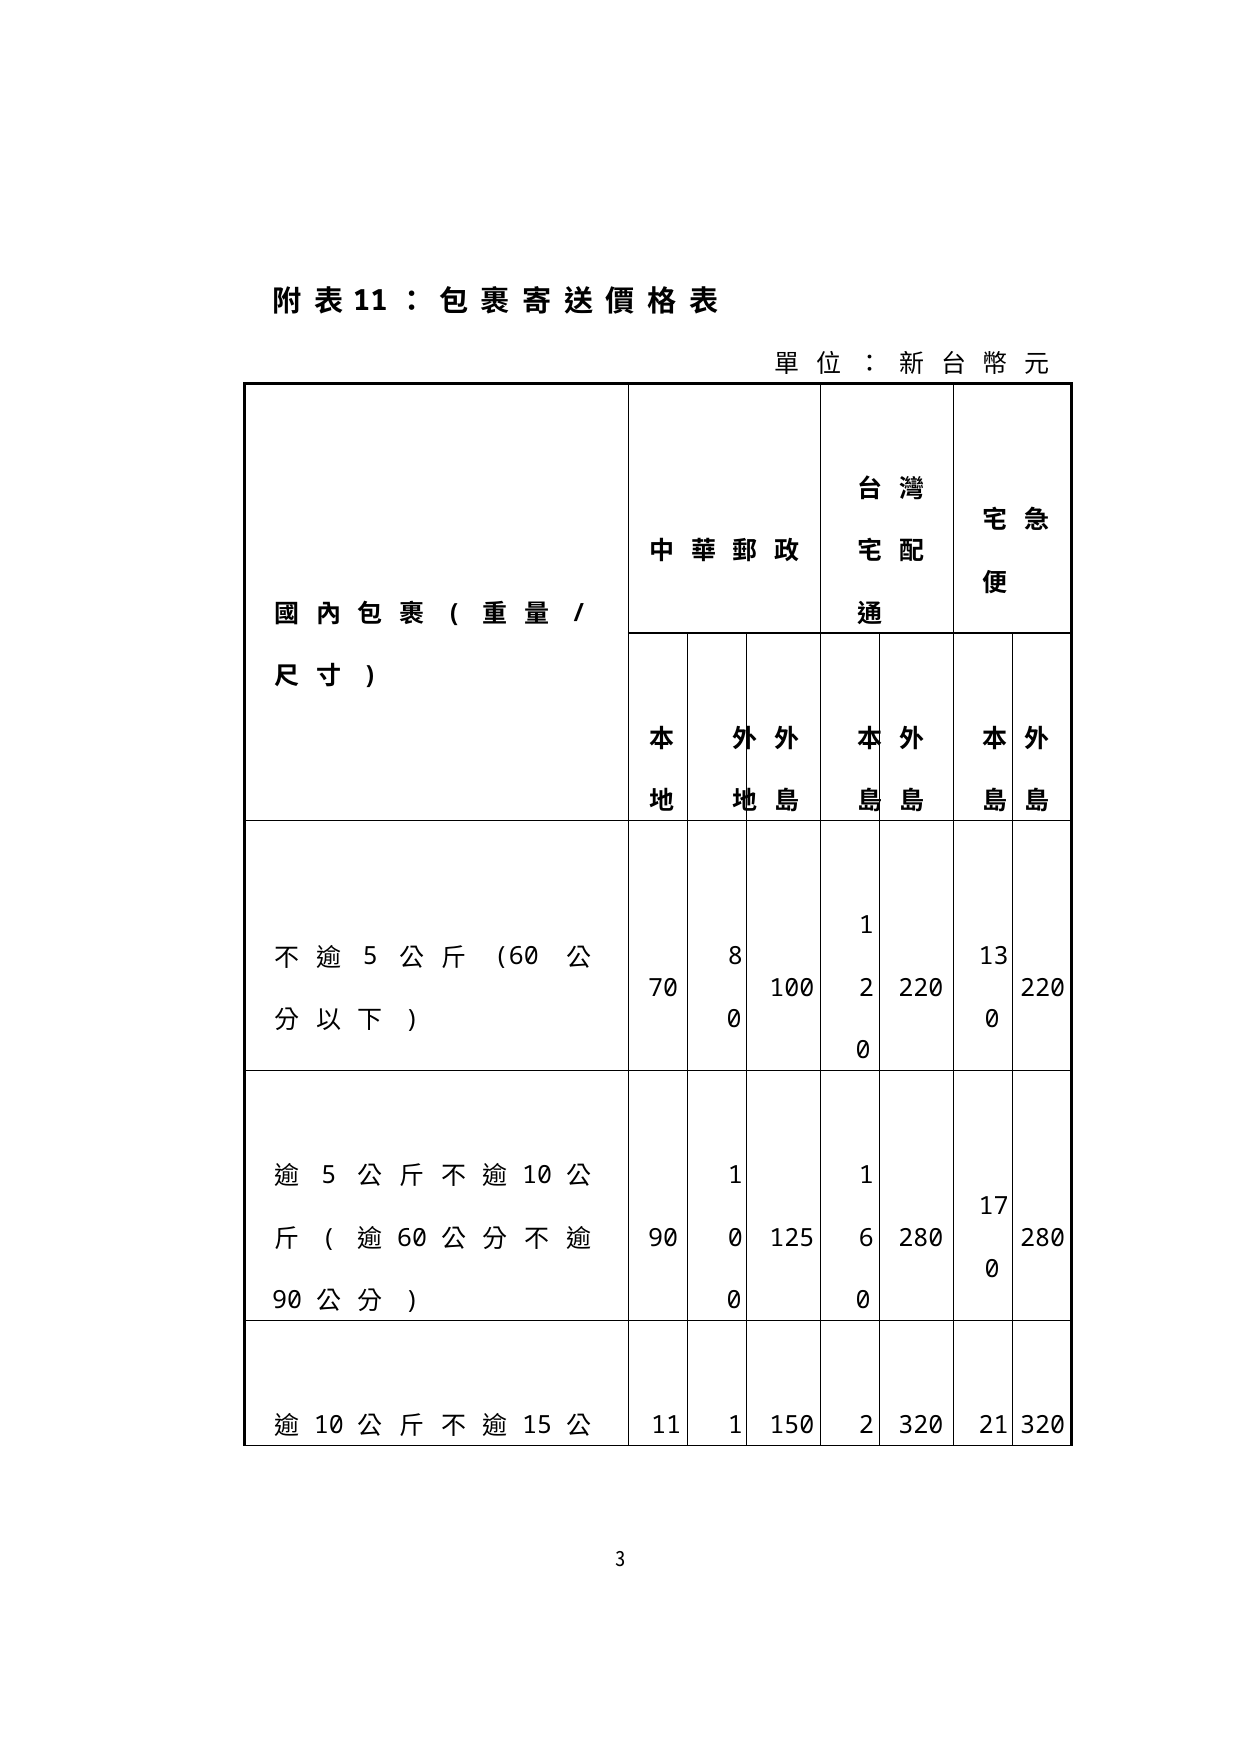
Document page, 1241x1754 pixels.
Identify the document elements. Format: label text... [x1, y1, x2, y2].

table_cell 外地 [688, 634, 746, 820]
table_header 台灣宅配通 [821, 385, 953, 632]
table_cell 120 [821, 821, 879, 1070]
table_cell 170 [954, 1071, 1012, 1320]
table_cell 280 [1013, 1071, 1070, 1320]
table_cell 100 [688, 1071, 746, 1320]
table_cell 100 [747, 821, 820, 1070]
table_cell 11 [629, 1321, 687, 1445]
table_cell 21 [954, 1321, 1012, 1445]
table_cell 逾10公斤不逾15公 [246, 1321, 628, 1445]
text 單位：新台幣元 [183, 320, 1058, 382]
table_cell 外島 [747, 634, 820, 820]
table_cell 320 [880, 1321, 953, 1445]
table_cell 1 [688, 1321, 746, 1445]
table_cell 外島 [880, 634, 953, 820]
table_cell 150 [747, 1321, 820, 1445]
table_cell 本島 [821, 634, 879, 820]
table_cell 本島 [954, 634, 1012, 820]
table_cell 280 [880, 1071, 953, 1320]
table_header 國內包裹(重量/尺寸) [246, 385, 628, 820]
table_cell 2 [821, 1321, 879, 1445]
table_cell 130 [954, 821, 1012, 1070]
table_cell 本地 [629, 634, 687, 820]
table_cell 外島 [1013, 634, 1070, 820]
text 附表11：包裹寄送價格表 [242, 257, 1058, 320]
table_header 中華郵政 [629, 385, 820, 632]
table_cell 220 [1013, 821, 1070, 1070]
table_cell 220 [880, 821, 953, 1070]
table_cell 125 [747, 1071, 820, 1320]
table_cell 70 [629, 821, 687, 1070]
table_cell 逾5公斤不逾10公斤(逾60公分不逾90公分) [246, 1071, 628, 1320]
table_cell 80 [688, 821, 746, 1070]
table_header 宅急便 [954, 385, 1070, 632]
table_cell 160 [821, 1071, 879, 1320]
table_cell 90 [629, 1071, 687, 1320]
table_cell 320 [1013, 1321, 1070, 1445]
table_cell 不逾5公斤(60公分以下) [246, 821, 628, 1070]
